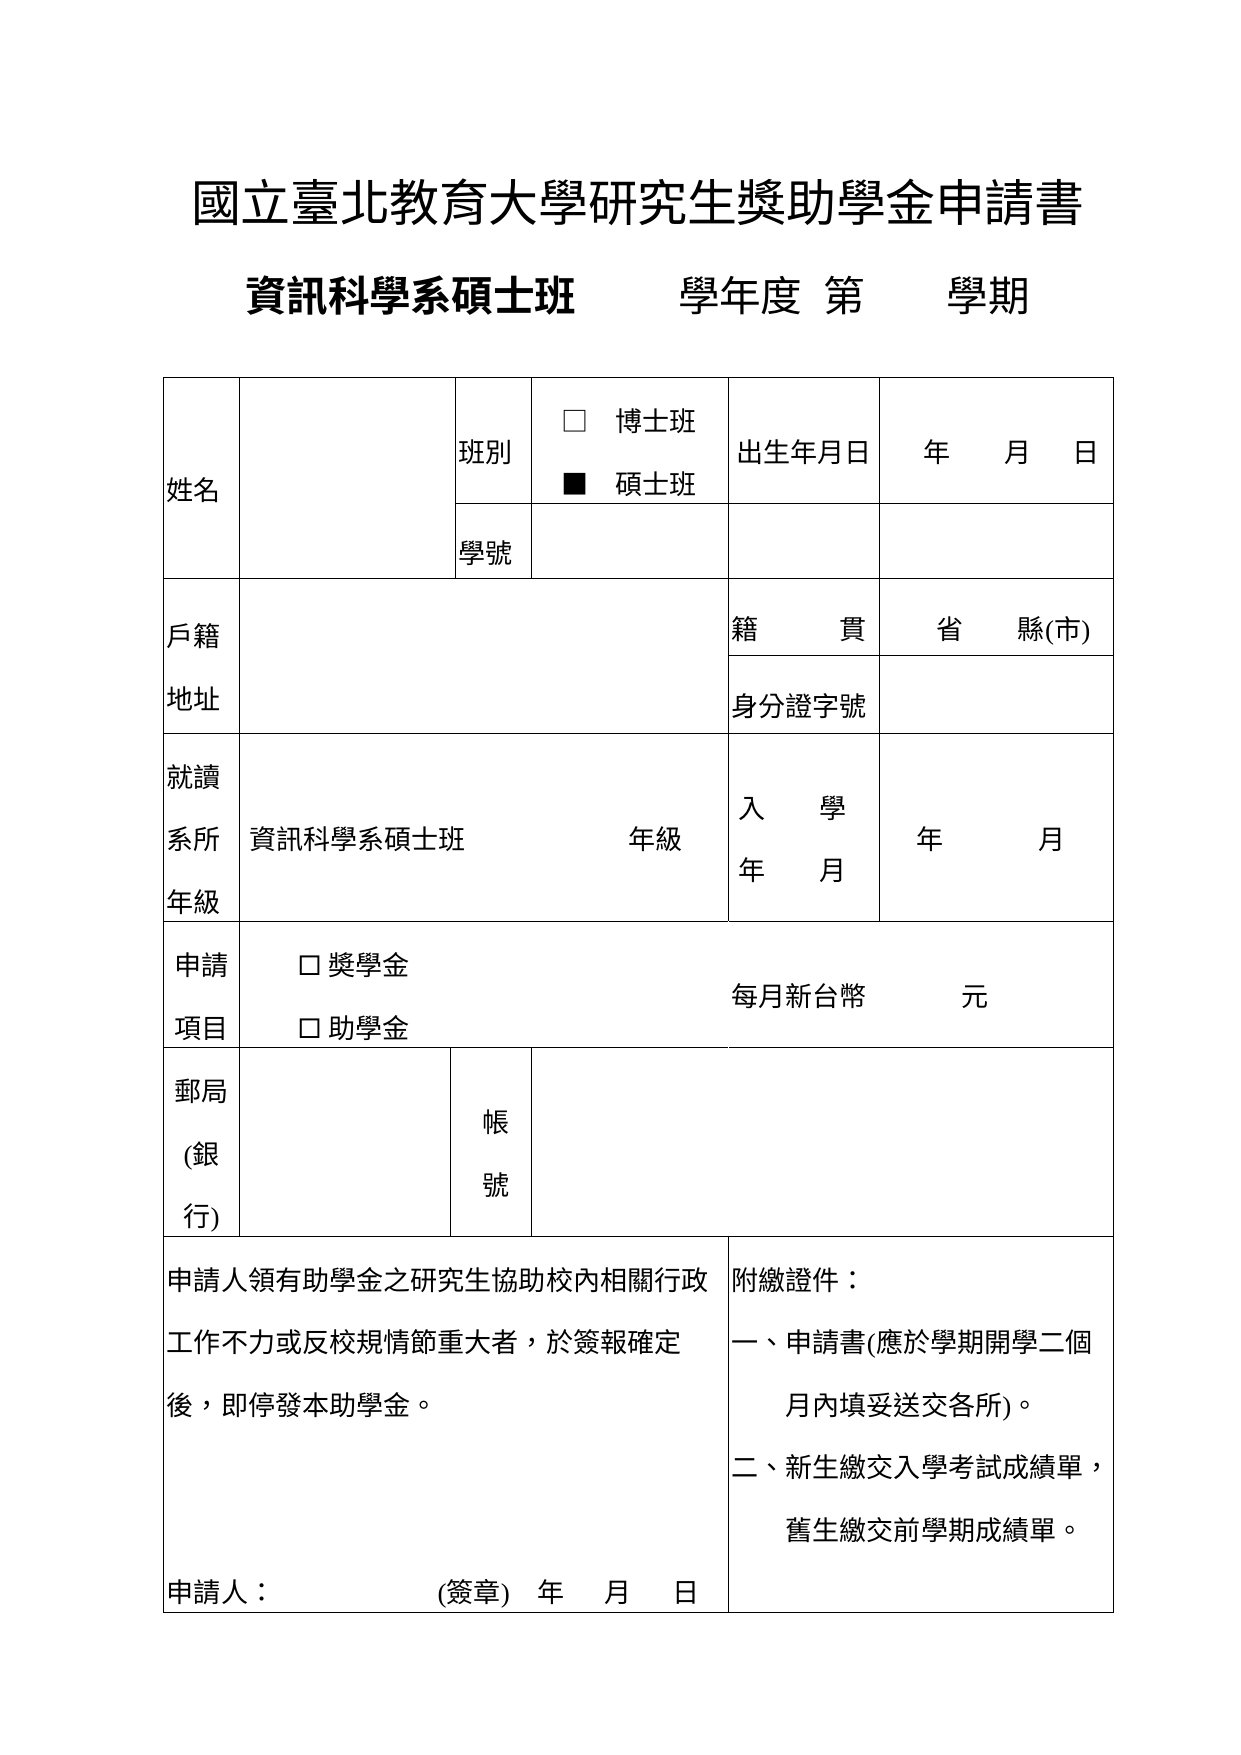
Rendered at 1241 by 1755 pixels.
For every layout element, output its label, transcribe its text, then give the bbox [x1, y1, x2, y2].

table_cell 省 縣(市) [880, 579, 1113, 655]
table_header [240, 378, 455, 578]
table_cell 資訊科學系碩士班 年級 [240, 734, 728, 921]
table_cell 郵局(銀行) [164, 1048, 239, 1236]
table_cell [880, 504, 1113, 578]
table_cell 帳號 [451, 1048, 531, 1236]
table_header 班別 [456, 378, 531, 503]
table_cell 身分證字號 [729, 656, 879, 732]
table_cell 申請 項目 [164, 922, 239, 1047]
text 國立臺北教育大學研究生獎助學金申請書 [97, 127, 1178, 252]
table_cell [532, 504, 728, 578]
table_cell  奬學金  助學金 [240, 922, 728, 1047]
text 資訊科學系碩士班 學年度 第 學期 [97, 252, 1178, 314]
table_cell [240, 1048, 450, 1236]
table_header 年 月 日 [880, 378, 1113, 503]
table_cell 學號 [456, 504, 531, 578]
table_cell 年 月 [880, 734, 1113, 921]
table_header 姓名 [164, 378, 239, 578]
table_cell [729, 1048, 1113, 1236]
table_cell 戶籍 地址 [164, 579, 239, 732]
table_cell [729, 504, 879, 578]
table_cell 就讀 系所年級 [164, 734, 239, 921]
table_header 出生年月日 [729, 378, 879, 503]
table_cell [532, 1048, 728, 1236]
table_cell 籍 貫 [729, 579, 879, 655]
table_cell 附繳證件： 一、申請書(應於學期開學二個 月內填妥送交各所)。 二、新生繳交入學考試成績單， 舊生繳交前學期成績單。 [729, 1237, 1113, 1612]
table_header □ 博士班 ■ 碩士班 [532, 378, 728, 503]
table_cell [240, 579, 728, 732]
table_cell 入 學 年 月 [729, 734, 879, 921]
table_cell [880, 656, 1113, 732]
table_cell 每月新台幣 元 [729, 922, 1113, 1047]
table_cell 申請人領有助學金之研究生協助校內相關行政工作不力或反校規情節重大者，於簽報確定後，即停發本助學金。 申請人： (簽章) 年 月 日 [164, 1237, 728, 1612]
